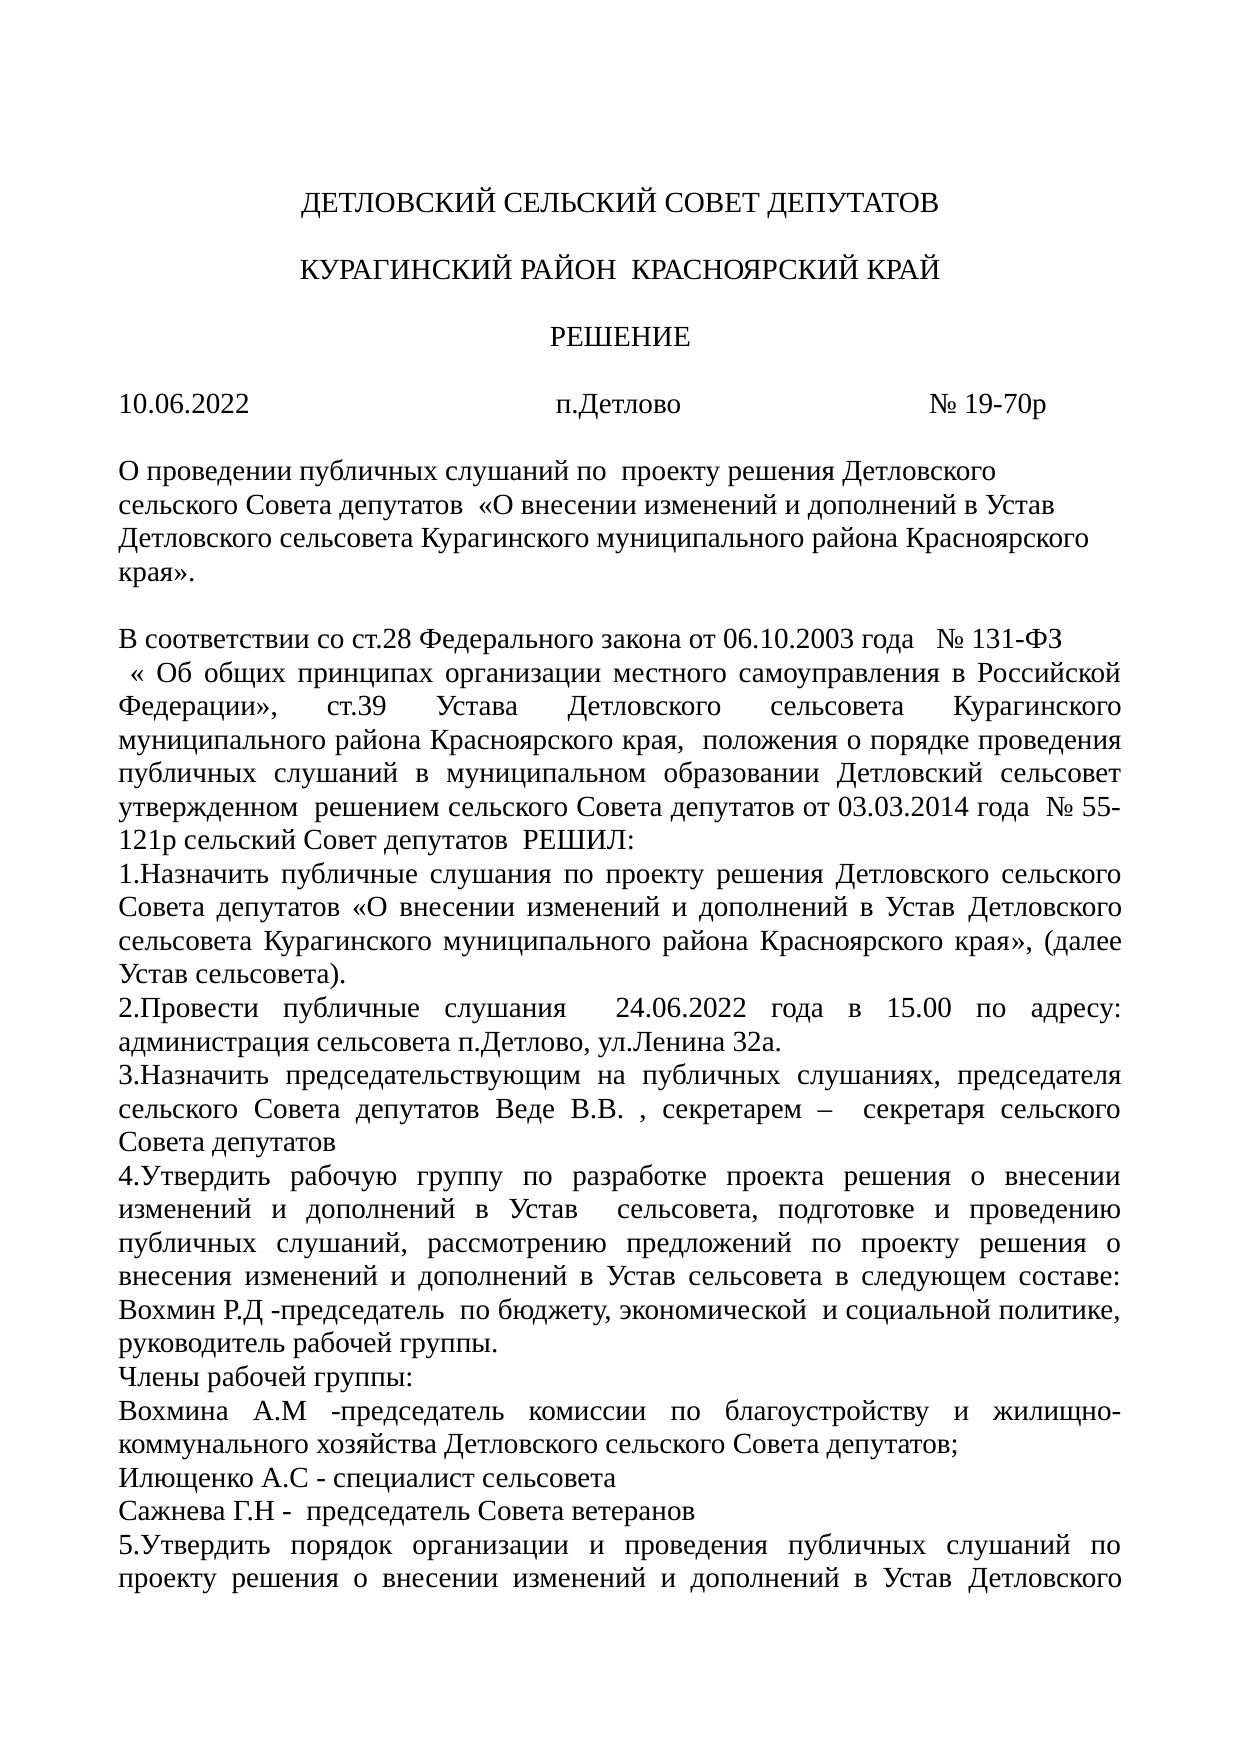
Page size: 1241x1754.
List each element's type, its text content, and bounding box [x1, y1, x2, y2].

text Вохмина А.М -председатель комиссии по благоустройству и жилищно- коммунального хозяйства Детловского сельского Совета депутатов; [118, 1393, 1122, 1460]
text 3.Назначить председательствующим на публичных слушаниях, председателя сельского Совета депутатов Веде В.В. , секретарем – секретаря сельского Совета депутатов [118, 1057, 1122, 1158]
text 1.Назначить публичные слушания по проекту решения Детловского сельского Совета депутатов «О внесении изменений и дополнений в Устав Детловского сельсовета Курагинского муниципального района Красноярского края», (далее Устав сельсовета). [118, 856, 1122, 990]
text 10.06.2022 п.Детлово № 19-70р [118, 386, 1122, 420]
text ДЕТЛОВСКИЙ СЕЛЬСКИЙ СОВЕТ ДЕПУТАТОВ [118, 185, 1122, 219]
text Сажнева Г.Н - председатель Совета ветеранов [118, 1493, 1122, 1527]
text В соответствии со ст.28 Федерального закона от 06.10.2003 года № 131-ФЗ [118, 621, 1122, 655]
text О проведении публичных слушаний по проекту решения Детловского сельского Совета депутатов «О внесении изменений и дополнений в Устав Детловского сельсовета Курагинского муниципального района Красноярского края». [118, 453, 1122, 588]
text 4.Утвердить рабочую группу по разработке проекта решения о внесении изменений и дополнений в Устав сельсовета, подготовке и проведению публичных слушаний, рассмотрению предложений по проекту решения о внесения изменений и дополнений в Устав сельсовета в следующем составе: Вохмин Р.Д -председатель по бюджету, экономической и социальной политике, руководитель рабочей группы. [118, 1158, 1122, 1359]
text 5.Утвердить порядок организации и проведения публичных слушаний по проекту решения о внесении изменений и дополнений в Устав Детловского [118, 1527, 1122, 1594]
text « Об общих принципах организации местного самоуправления в Российской Федерации», ст.39 Устава Детловского сельсовета Курагинского муниципального района Красноярского края, положения о порядке проведения публичных слушаний в муниципальном образовании Детловский сельсовет утвержденном решением сельского Совета депутатов от 03.03.2014 года № 55-121р сельский Совет депутатов РЕШИЛ: [118, 655, 1122, 856]
text Илющенко А.С - специалист сельсовета [118, 1460, 1122, 1493]
text Члены рабочей группы: [118, 1359, 1122, 1393]
text КУРАГИНСКИЙ РАЙОН КРАСНОЯРСКИЙ КРАЙ [118, 252, 1122, 286]
text 2.Провести публичные слушания 24.06.2022 года в 15.00 по адресу: администрация сельсовета п.Детлово, ул.Ленина 32а. [118, 990, 1122, 1057]
text РЕШЕНИЕ [118, 319, 1122, 353]
